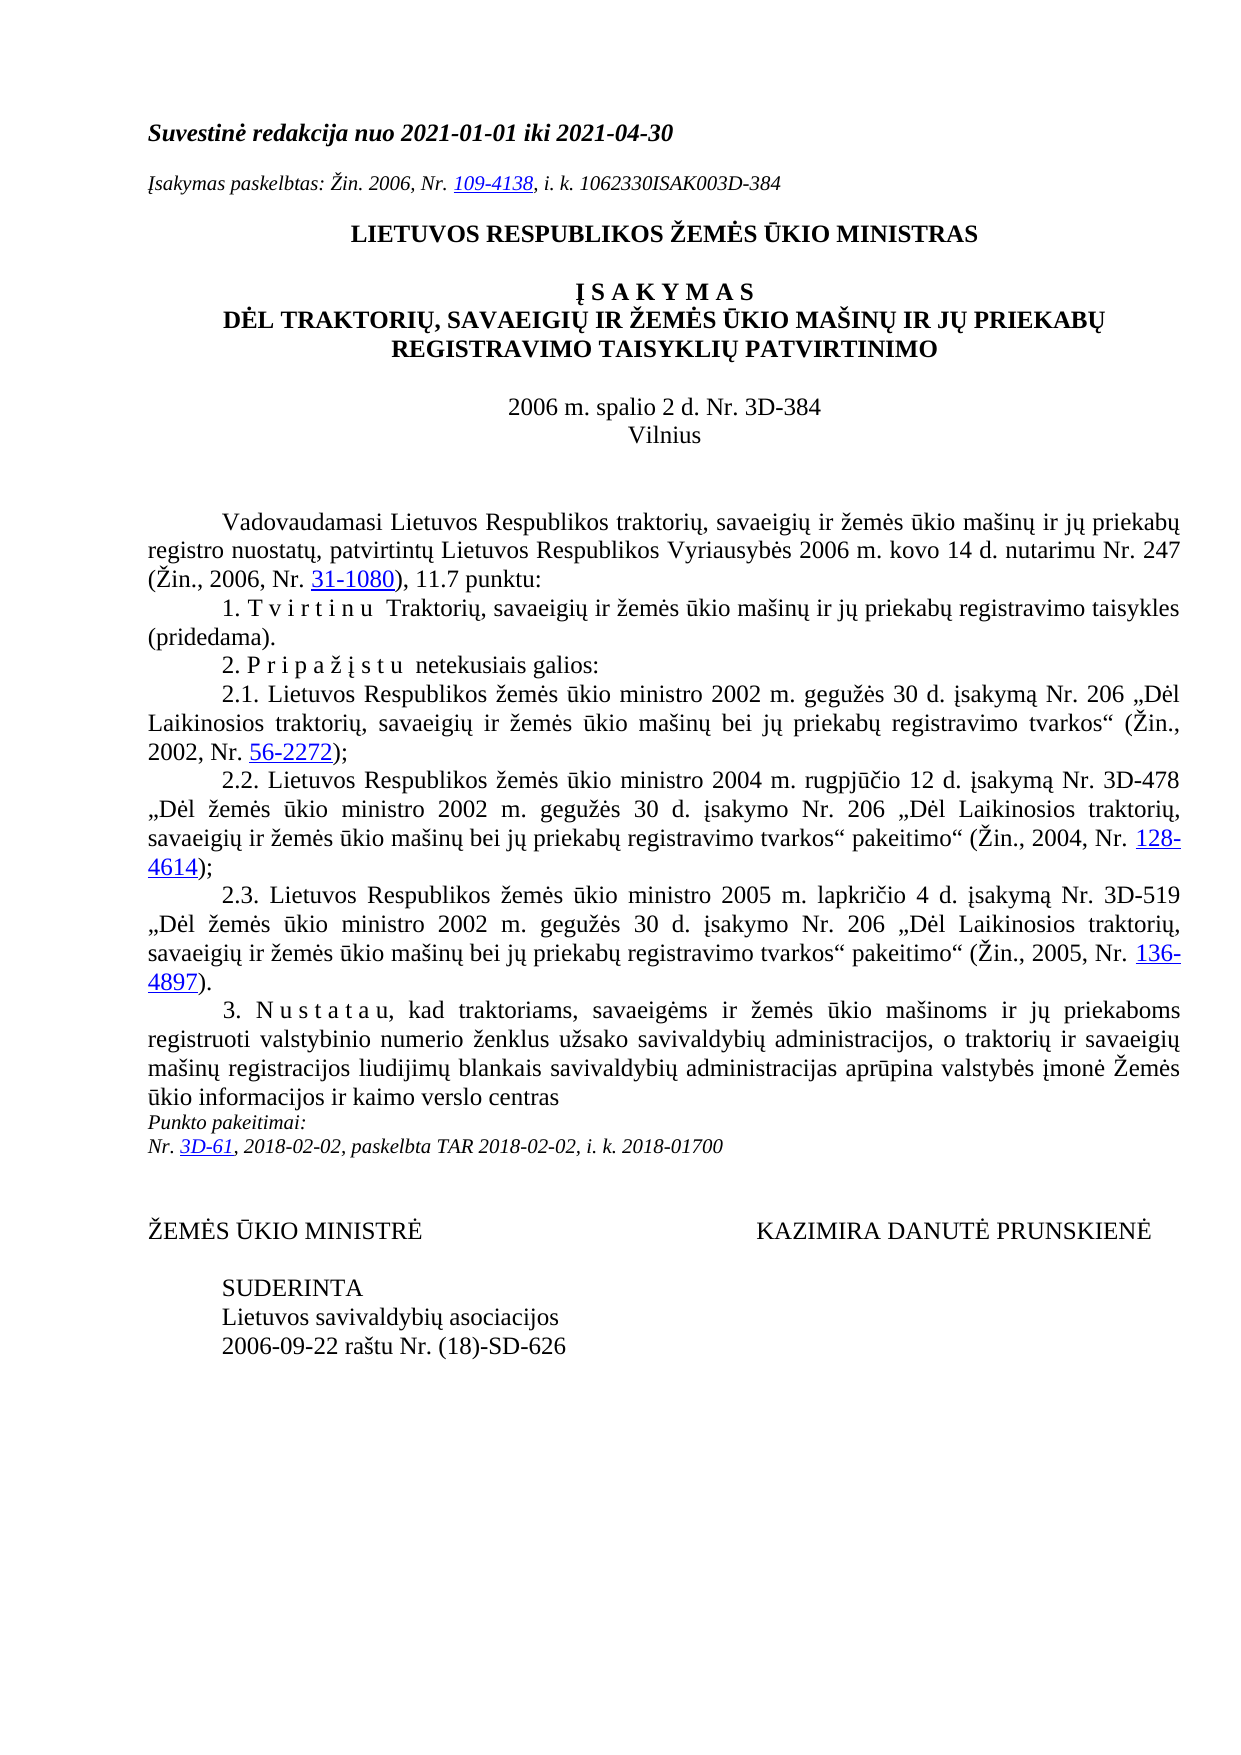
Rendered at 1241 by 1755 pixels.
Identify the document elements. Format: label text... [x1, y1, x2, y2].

text Vadovaudamasi Lietuvos Respublikos traktorių, savaeigių ir žemės ūkio mašinų ir jų priekabų registro nuostatų, patvirtintų Lietuvos Respublikos Vyriausybės 2006 m. kovo 14 d. nutarimu Nr. 247 (Žin., 2006, Nr. 31-1080), 11.7 punktu: [148, 507, 1181, 593]
text LIETUVOS RESPUBLIKOS ŽEMĖS ŪKIO MINISTRAS [148, 219, 1181, 248]
text DĖL TRAKTORIŲ, SAVAEIGIŲ IR ŽEMĖS ŪKIO MAŠINŲ IR JŲ PRIEKABŲ REGISTRAVIMO TAISYKLIŲ PATVIRTINIMO [148, 305, 1181, 363]
text 2.2. Lietuvos Respublikos žemės ūkio ministro 2004 m. rugpjūčio 12 d. įsakymą Nr. 3D-478 „Dėl žemės ūkio ministro 2002 m. gegužės 30 d. įsakymo Nr. 206 „Dėl Laikinosios traktorių, savaeigių ir žemės ūkio mašinų bei jų priekabų registravimo tvarkos“ pakeitimo“ (Žin., 2004, Nr. 128-4614); [148, 765, 1181, 880]
text 2. Pripažįstu netekusiais galios: [148, 650, 1181, 679]
text Lietuvos savivaldybių asociacijos [148, 1302, 1181, 1331]
text 1. Tvirtinu Traktorių, savaeigių ir žemės ūkio mašinų ir jų priekabų registravimo taisykles (pridedama). [148, 593, 1181, 650]
text 2006-09-22 raštu Nr. (18)-SD-626 [148, 1331, 1181, 1360]
text 2.3. Lietuvos Respublikos žemės ūkio ministro 2005 m. lapkričio 4 d. įsakymą Nr. 3D-519 „Dėl žemės ūkio ministro 2002 m. gegužės 30 d. įsakymo Nr. 206 „Dėl Laikinosios traktorių, savaeigių ir žemės ūkio mašinų bei jų priekabų registravimo tvarkos“ pakeitimo“ (Žin., 2005, Nr. 136-4897). [148, 880, 1181, 995]
text Į S A K Y M A S [148, 277, 1181, 305]
text Suvestinė redakcija nuo 2021-01-01 iki 2021-04-30 [148, 118, 1181, 147]
text Įsakymas paskelbtas: Žin. 2006, Nr. 109-4138, i. k. 1062330ISAK003D-384 [148, 171, 1181, 195]
text Nr. 3D-61, 2018-02-02, paskelbta TAR 2018-02-02, i. k. 2018-01700 [148, 1134, 1181, 1158]
text ŽEMĖS ŪKIO MINISTRĖ KAZIMIRA DANUTĖ PRUNSKIENĖ [148, 1216, 1181, 1245]
text Punkto pakeitimai: [148, 1110, 1181, 1134]
text Vilnius [148, 420, 1181, 449]
text 2006 m. spalio 2 d. Nr. 3D-384 [148, 392, 1181, 420]
text SUDERINTA [148, 1273, 1181, 1302]
text 2.1. Lietuvos Respublikos žemės ūkio ministro 2002 m. gegužės 30 d. įsakymą Nr. 206 „Dėl Laikinosios traktorių, savaeigių ir žemės ūkio mašinų bei jų priekabų registravimo tvarkos“ (Žin., 2002, Nr. 56-2272); [148, 679, 1181, 765]
text 3. Nustatau, kad traktoriams, savaeigėms ir žemės ūkio mašinoms ir jų priekaboms registruoti valstybinio numerio ženklus užsako savivaldybių administracijos, o traktorių ir savaeigių mašinų registracijos liudijimų blankais savivaldybių administracijas aprūpina valstybės įmonė Žemės ūkio informacijos ir kaimo verslo centras [148, 995, 1181, 1110]
